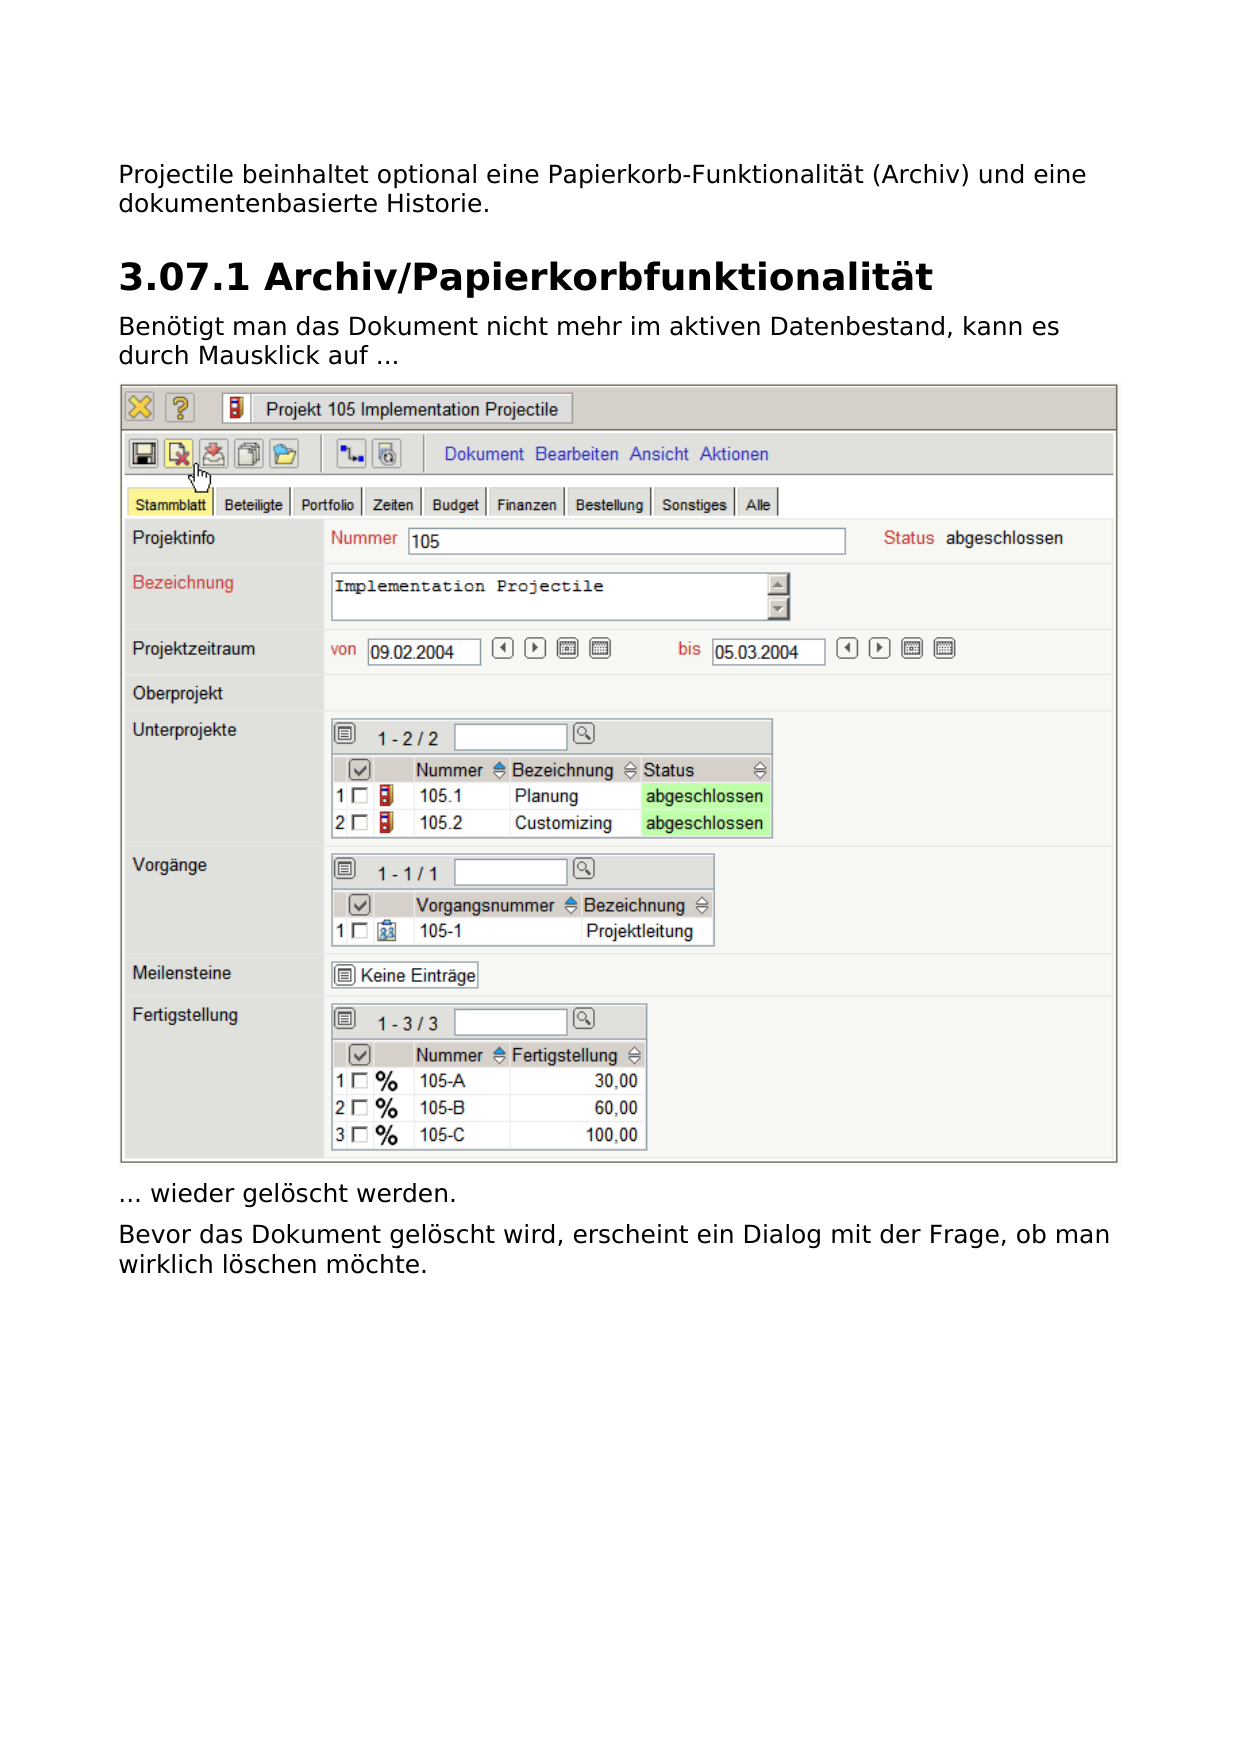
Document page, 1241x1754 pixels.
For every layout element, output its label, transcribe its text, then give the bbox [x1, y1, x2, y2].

picture [118, 382, 1123, 1167]
text Projectile beinhaltet optional eine Papierkorb-Funktionalität (Archiv) und eine dokumentenbasierte Historie. [118, 160, 1122, 218]
text Benötigt man das Dokument nicht mehr im aktiven Datenbestand, kann es durch Mausklick auf ... [118, 312, 1122, 370]
subtitle 3.07.1 Archiv/Papierkorbfunktionalität [118, 256, 1122, 299]
text Bevor das Dokument gelöscht wird, erscheint ein Dialog mit der Frage, ob man wirklich löschen möchte. [118, 1221, 1122, 1279]
text ... wieder gelöscht werden. [118, 1179, 1122, 1208]
